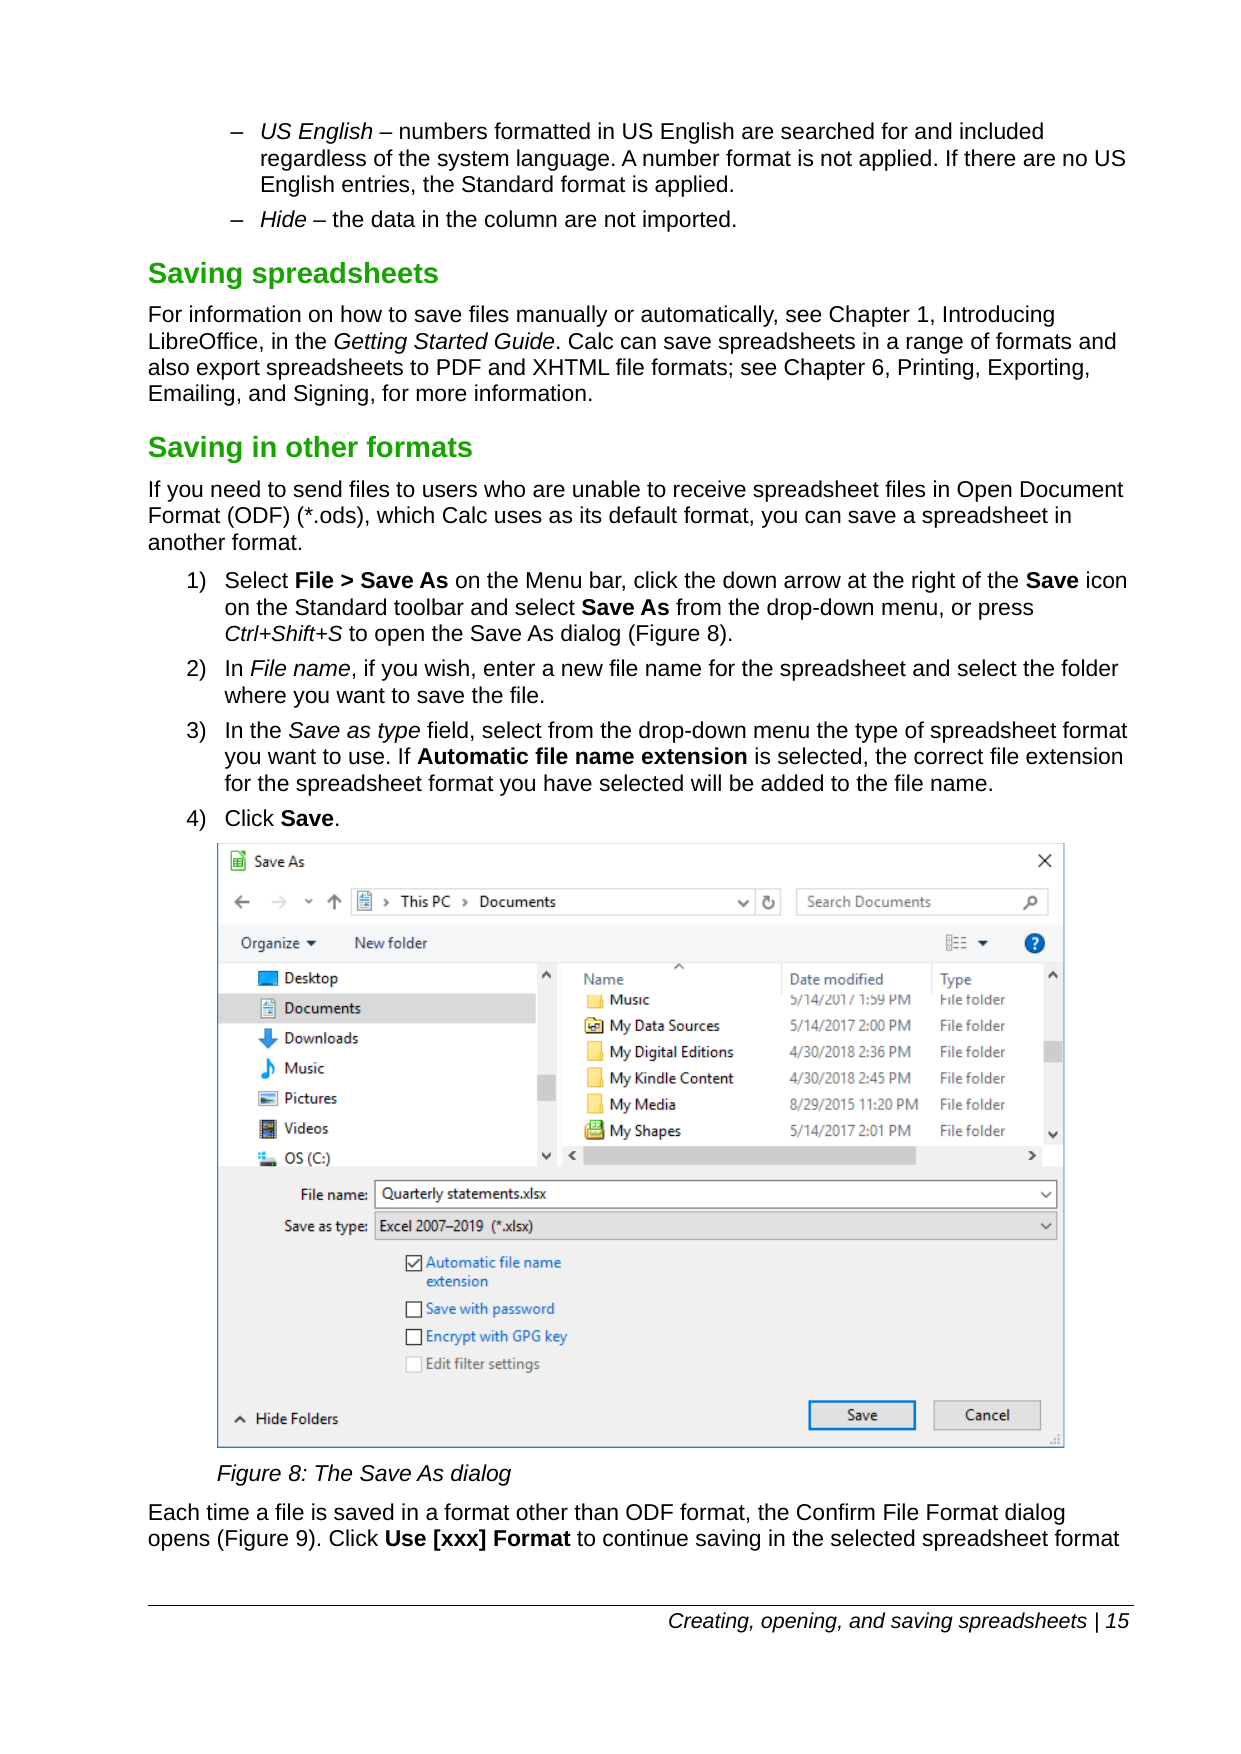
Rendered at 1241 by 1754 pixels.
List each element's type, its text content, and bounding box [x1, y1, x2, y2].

list In File name, if you wish, enter a new file name for the spreadsheet and select the folder where you want to save the file. [207, 655, 1134, 708]
text For information on how to save files manually or automatically, see Chapter 1, Introducing LibreOffice, in the Getting Started Guide. Calc can save spreadsheets in a range of formats and also export spreadsheets to PDF and XHTML file formats; see Chapter 6, Printing, Exporting, Emailing, and Signing, for more information. [148, 301, 1134, 407]
subtitle Saving in other formats [148, 430, 1134, 464]
list Hide – the data in the column are not imported. [230, 206, 1134, 232]
subtitle Saving spreadsheets [148, 256, 1134, 289]
list Click Save. [207, 805, 1134, 831]
text Each time a file is saved in a format other than ODF format, the Confirm File Format dialog opens (Figure 9). Click Use [xxx] Format to continue saving in the selected spreadsheet format [148, 1499, 1134, 1551]
list Select File > Save As on the Menu bar, click the down arrow at the right of the Save icon on the Standard toolbar and select Save As from the drop-down menu, or press Ctrl+Shift+S to open the Save As dialog (Figure 8). [207, 567, 1134, 646]
picture [217, 843, 1065, 1448]
text Figure 8: The Save As dialog [217, 1460, 1065, 1486]
list US English – numbers formatted in US English are searched for and included regardless of the system language. A number format is not applied. If there are no US English entries, the Standard format is applied. [230, 118, 1134, 197]
list If you need to send files to users who are unable to receive spreadsheet files in Open Document Format (ODF) (*.ods), which Calc uses as its default format, you can save a spreadsheet in another format. [148, 476, 1134, 555]
list In the Save as type field, select from the drop-down menu the type of spreadsheet format you want to use. If Automatic file name extension is selected, the correct file extension for the spreadsheet format you have selected will be added to the file name. [207, 717, 1134, 796]
